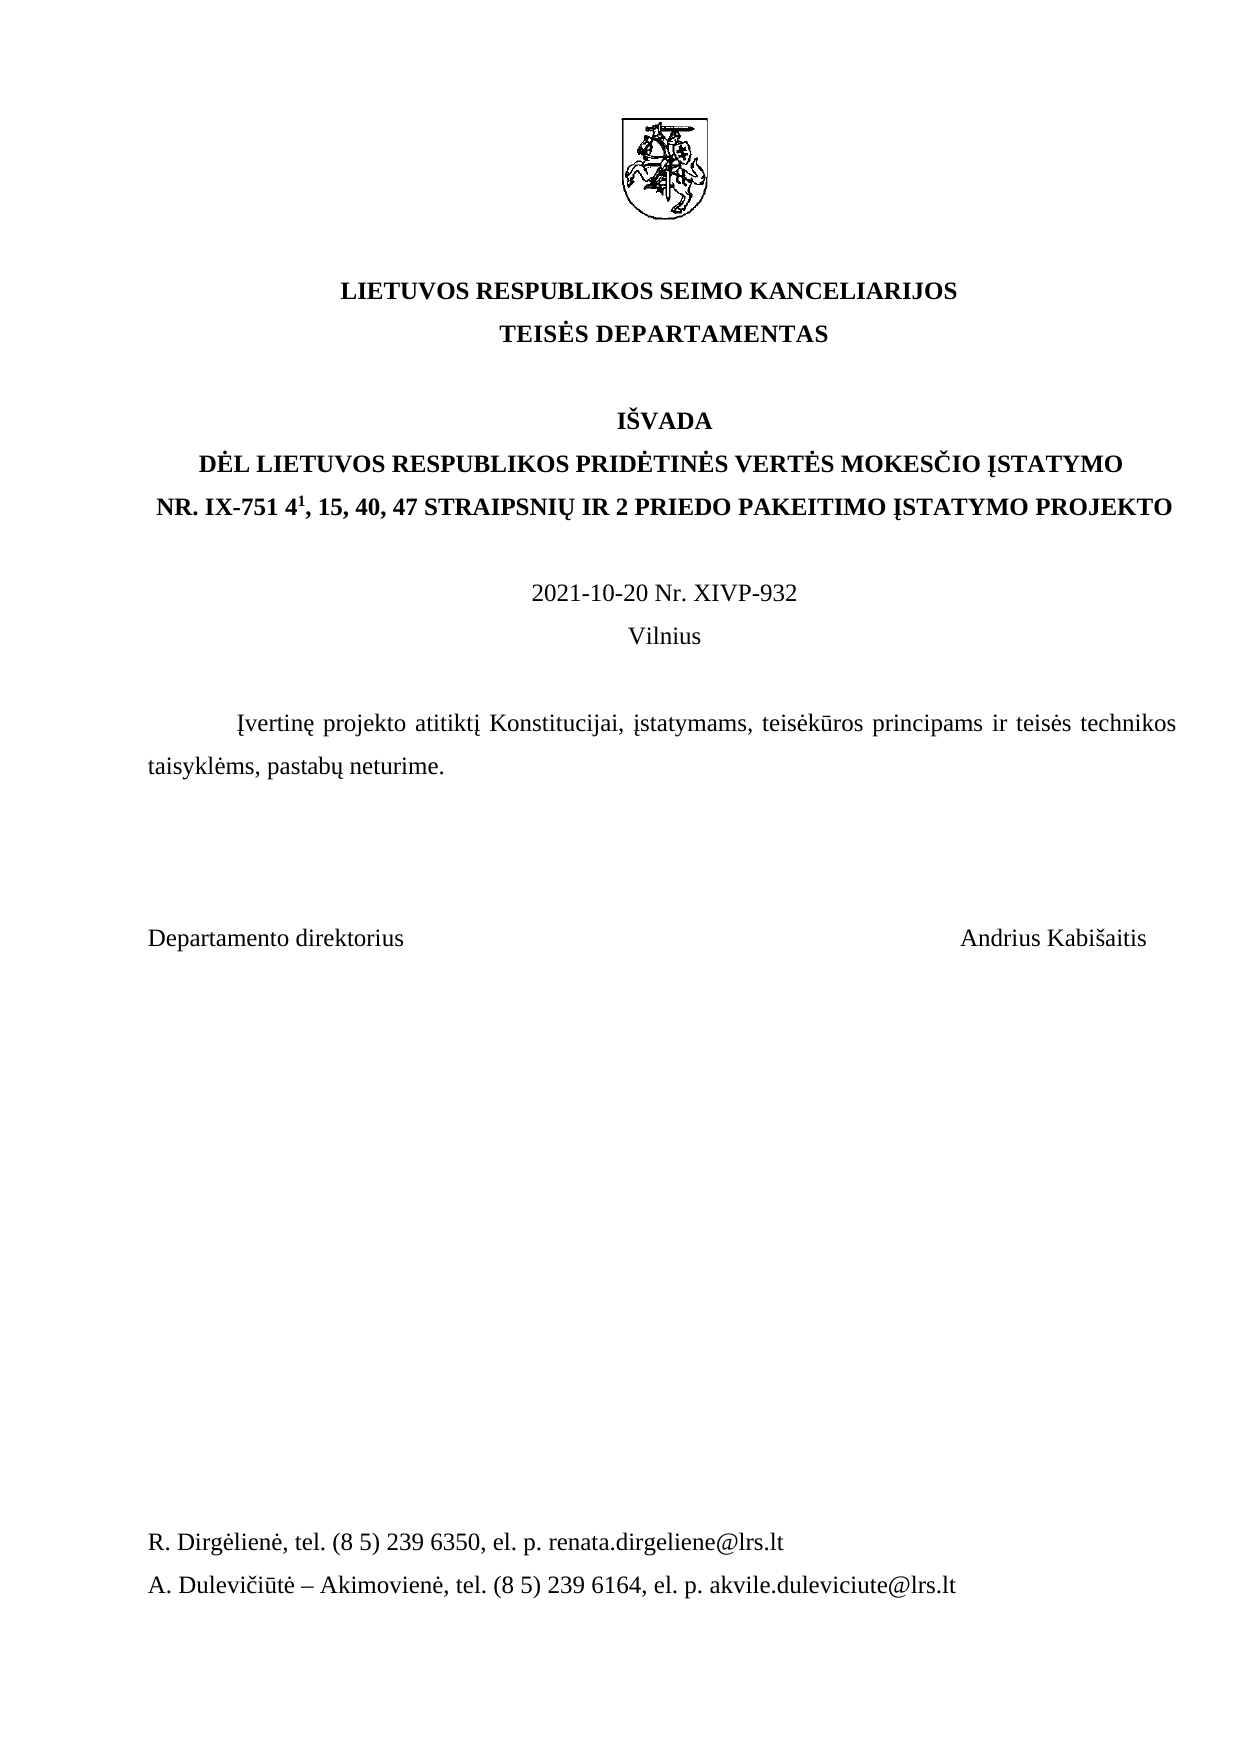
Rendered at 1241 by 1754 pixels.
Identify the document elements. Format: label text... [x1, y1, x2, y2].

text R. Dirgėlienė, tel. (8 5) 239 6350, el. p. renata.dirgeliene@lrs.lt [148, 1527, 1181, 1556]
text Departamento direktorius Andrius Kabišaitis [148, 923, 1181, 952]
text DĖL LIETUVOS RESPUBLIKOS PRIDĖTINĖS VERTĖS MOKESČIO ĮSTATYMO [148, 449, 1181, 478]
text IŠVADA [148, 406, 1181, 434]
text LIETUVOS RESPUBLIKOS SEIMO KANCELIARIJOS [148, 276, 1150, 305]
text Įvertinę projekto atitiktį Konstitucijai, įstatymams, teisėkūros principams ir teisės technikos taisyklėms, pastabų neturime. [148, 708, 1177, 779]
text NR. IX-751 41, 15, 40, 47 STRAIPSNIŲ IR 2 PRIEDO PAKEITIMO ĮSTATYMO PROJEKTO [148, 492, 1181, 521]
text Vilnius [148, 621, 1181, 650]
text TEISĖS DEPARTAMENTAS [148, 319, 1180, 348]
text A. Dulevičiūtė – Akimovienė, tel. (8 5) 239 6164, el. p. akvile.duleviciute@lrs.lt [148, 1570, 1181, 1599]
text 2021-10-20 Nr. XIVP-932 [148, 578, 1181, 607]
